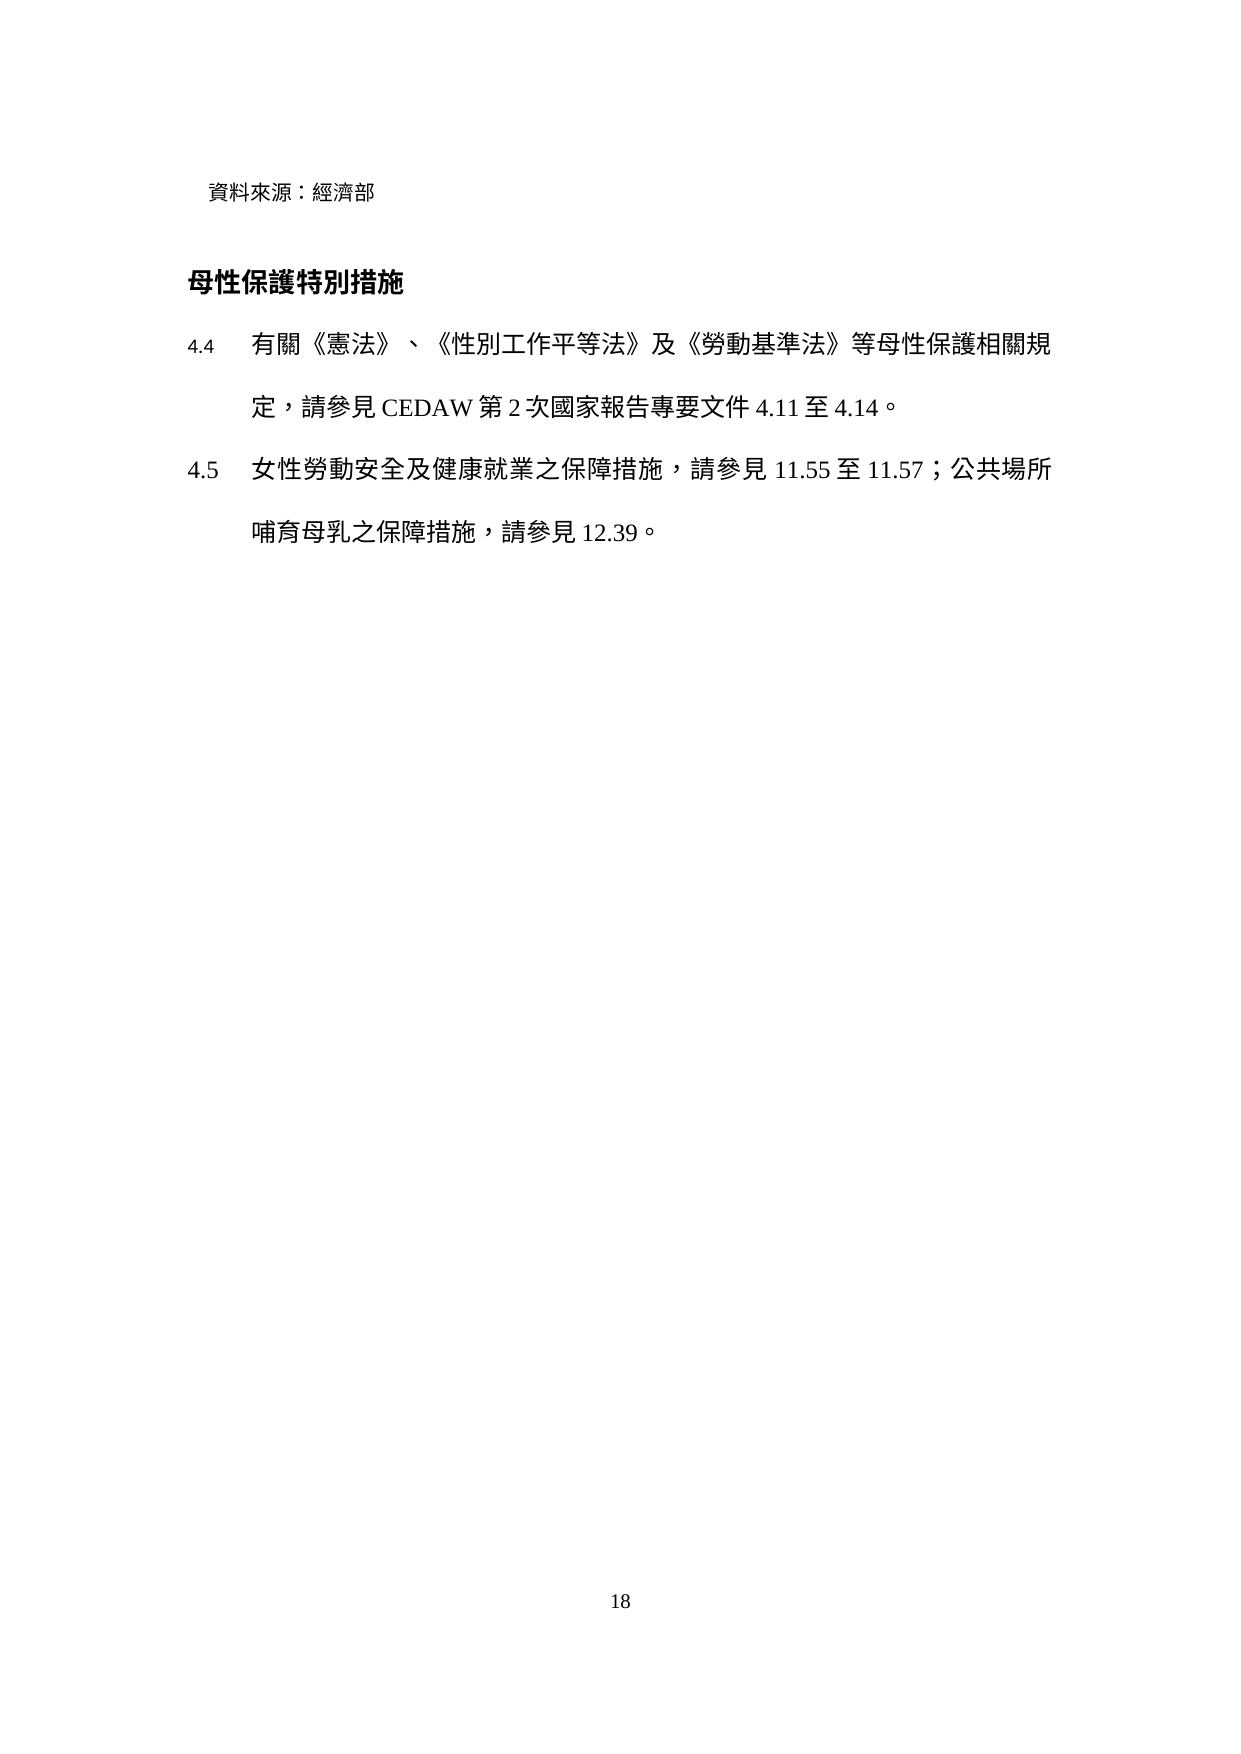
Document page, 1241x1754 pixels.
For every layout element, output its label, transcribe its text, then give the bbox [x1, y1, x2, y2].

subtitle 母性保護特別措施 [187, 239, 1053, 301]
text 資料來源：經濟部 [187, 150, 1053, 212]
list 有關《憲法》、《性別工作平等法》及《勞動基準法》等母性保護相關規定，請參見CEDAW第2次國家報告專要文件4.11至4.14。 [187, 301, 1053, 426]
list 女性勞動安全及健康就業之保障措施，請參見11.55至11.57；公共場所哺育母乳之保障措施，請參見12.39。 [187, 426, 1053, 551]
